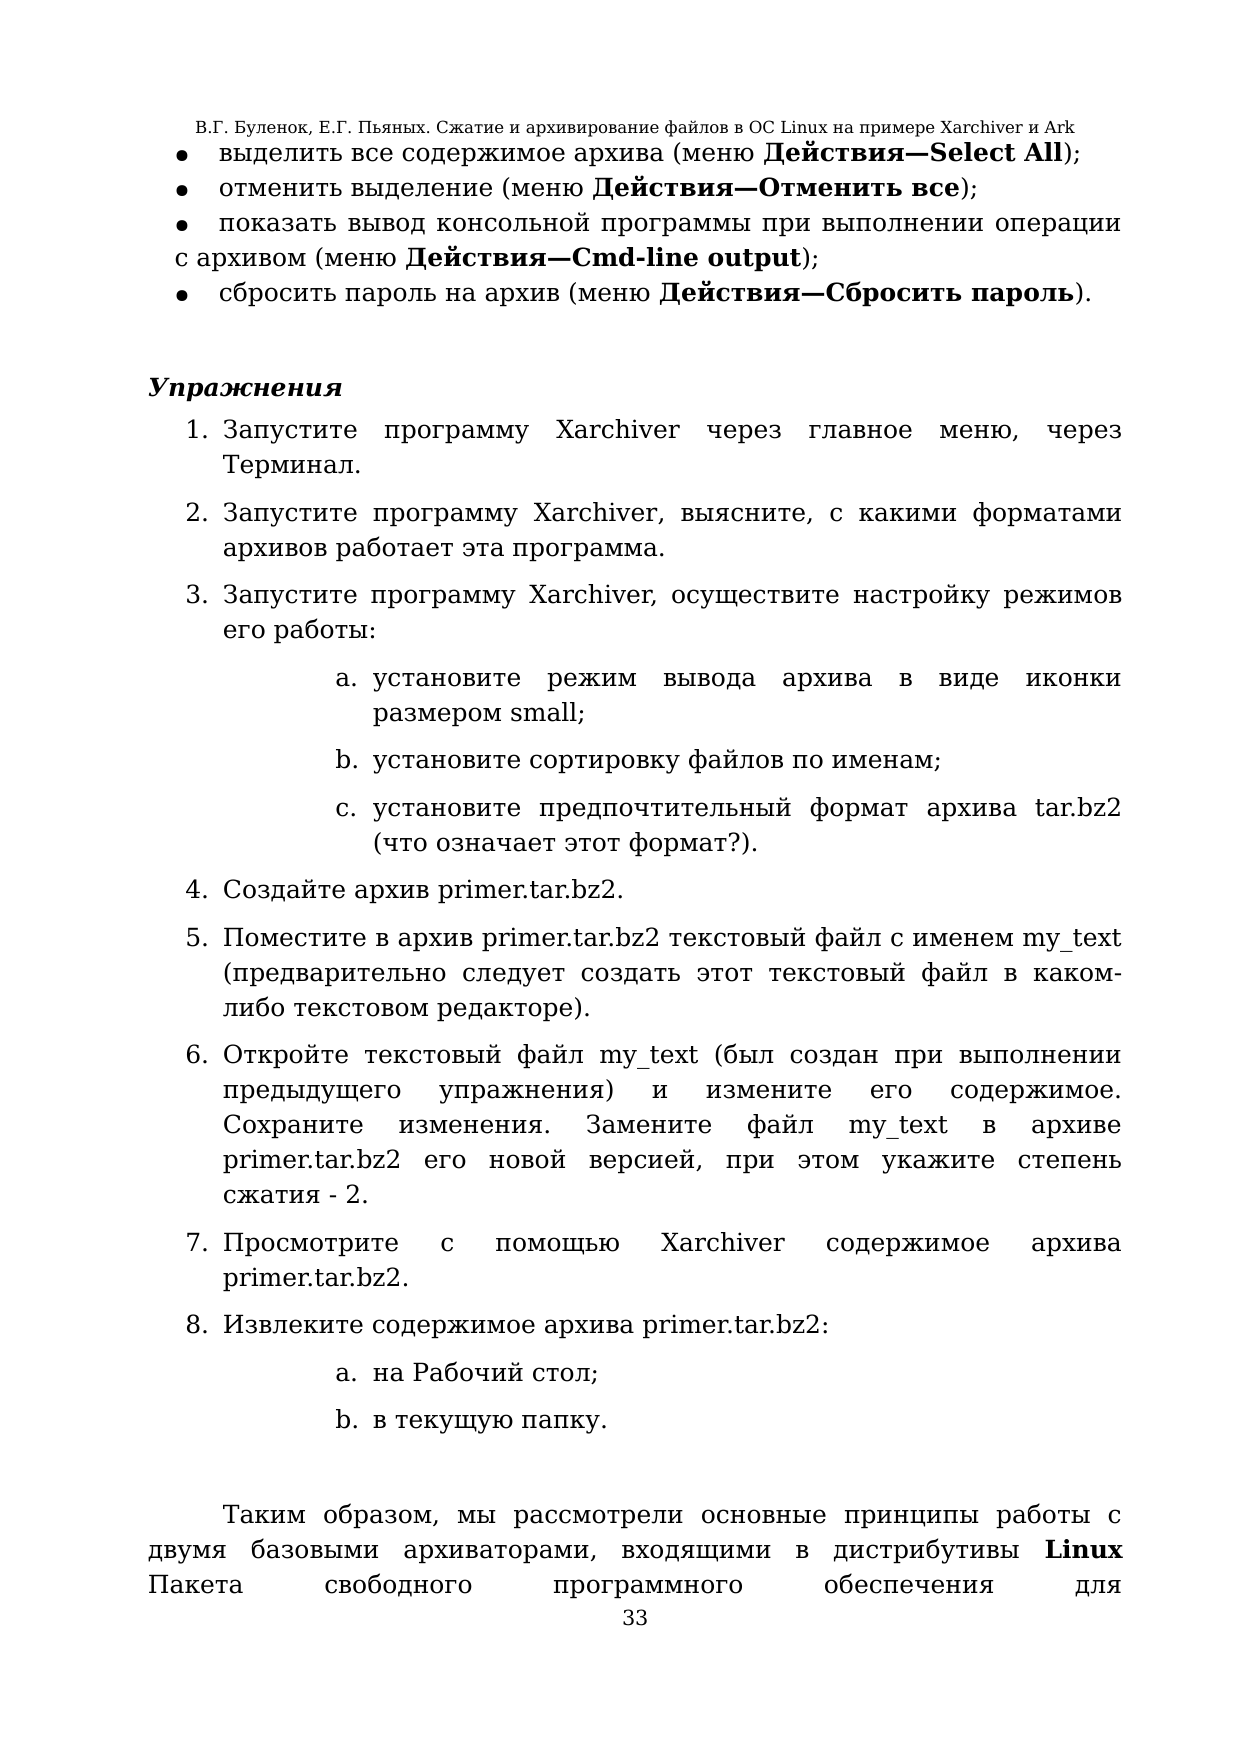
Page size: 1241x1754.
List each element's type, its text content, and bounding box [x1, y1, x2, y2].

list Просмотрите с помощью Xarchiver содержимое архива primer.tar.bz2. [185, 1228, 1123, 1292]
list установите сортировку файлов по именам; [335, 745, 1123, 774]
list на Рабочий стол; [335, 1358, 1123, 1387]
list Извлеките содержимое архива primer.tar.bz2: [185, 1310, 1123, 1339]
list Запустите программу Xarchiver, осуществите настройку режимов его работы: [185, 580, 1123, 644]
list сбросить пароль на архив (меню Действия—Сбросить пароль). [151, 278, 1123, 307]
list показать вывод консольной программы при выполнении операции с архивом (меню Действия—Cmd-line output); [151, 208, 1123, 272]
list Запустите программу Xarchiver через главное меню, через Терминал. [185, 415, 1123, 479]
list выделить все содержимое архива (меню Действия—Select All); [151, 137, 1123, 167]
subtitle Упражнения [148, 373, 1123, 403]
list Поместите в архив primer.tar.bz2 текстовый файл с именем my_text (предварительно следует создать этот текстовый файл в каком-либо текстовом редакторе). [185, 923, 1123, 1022]
list установите предпочтительный формат архива tar.bz2 (что означает этот формат?). [335, 793, 1123, 857]
list в текущую папку. [335, 1405, 1123, 1434]
list Откройте текстовый файл my_text (был создан при выполнении предыдущего упражнения) и измените его содержимое. Сохраните изменения. Замените файл my_text в архиве primer.tar.bz2 его новой версией, при этом укажите степень сжатия - 2. [185, 1040, 1123, 1209]
text Таким образом, мы рассмотрели основные принципы работы с двумя базовыми архиваторами, входящими в дистрибутивы Linux Пакета свободного программного обеспечения для [148, 1500, 1123, 1599]
list Создайте архив primer.tar.bz2. [185, 875, 1123, 904]
list установите режим вывода архива в виде иконки размером small; [335, 663, 1123, 727]
list Запустите программу Xarchiver, выясните, с какими форматами архивов работает эта программа. [185, 498, 1123, 562]
list отменить выделение (меню Действия—Отменить все); [151, 173, 1123, 202]
